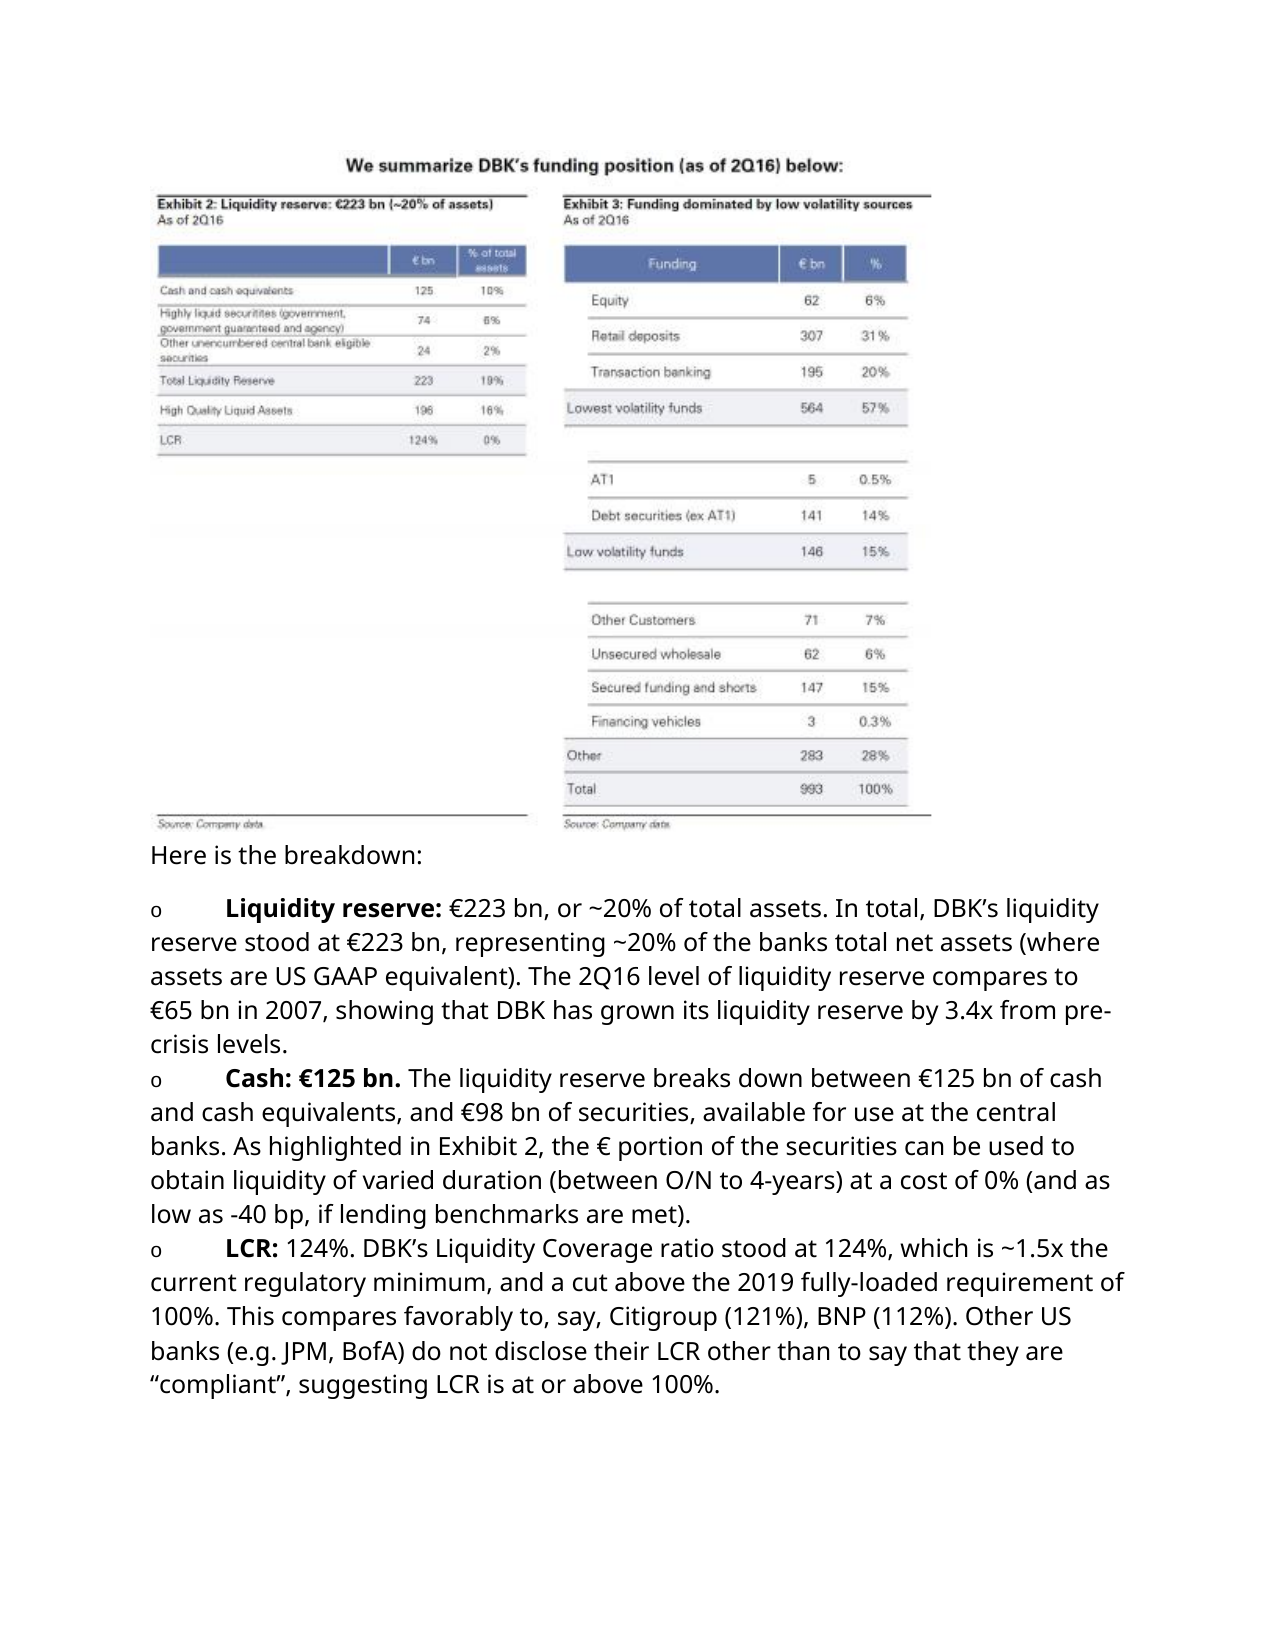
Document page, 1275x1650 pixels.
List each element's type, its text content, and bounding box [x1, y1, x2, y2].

list Liquidity reserve: €223 bn, or ~20% of total assets. In total, DBK’s liquidity reserve stood at €223 bn, representing ~20% of the banks total net assets (where assets are US GAAP equivalent). The 2Q16 level of liquidity reserve compares to €65 bn in 2007, showing that DBK has grown its liquidity reserve by 3.4x from pre-crisis levels. [150, 890, 1125, 1061]
list Cash: €125 bn. The liquidity reserve breaks down between €125 bn of cash and cash equivalents, and €98 bn of securities, available for use at the central banks. As highlighted in Exhibit 2, the € portion of the securities can be used to obtain liquidity of varied duration (between O/N to 4-years) at a cost of 0% (and as low as -40 bp, if lending benchmarks are met). [150, 1061, 1125, 1231]
picture [150, 150, 932, 832]
list LCR: 124%. DBK’s Liquidity Coverage ratio stood at 124%, which is ~1.5x the current regulatory minimum, and a cut above the 2019 fully-loaded requirement of 100%. This compares favorably to, say, Citigroup (121%), BNP (112%). Other US banks (e.g. JPM, BofA) do not disclose their LCR other than to say that they are “compliant”, suggesting LCR is at or above 100%. [150, 1231, 1125, 1401]
text Here is the breakdown: [150, 837, 1125, 872]
